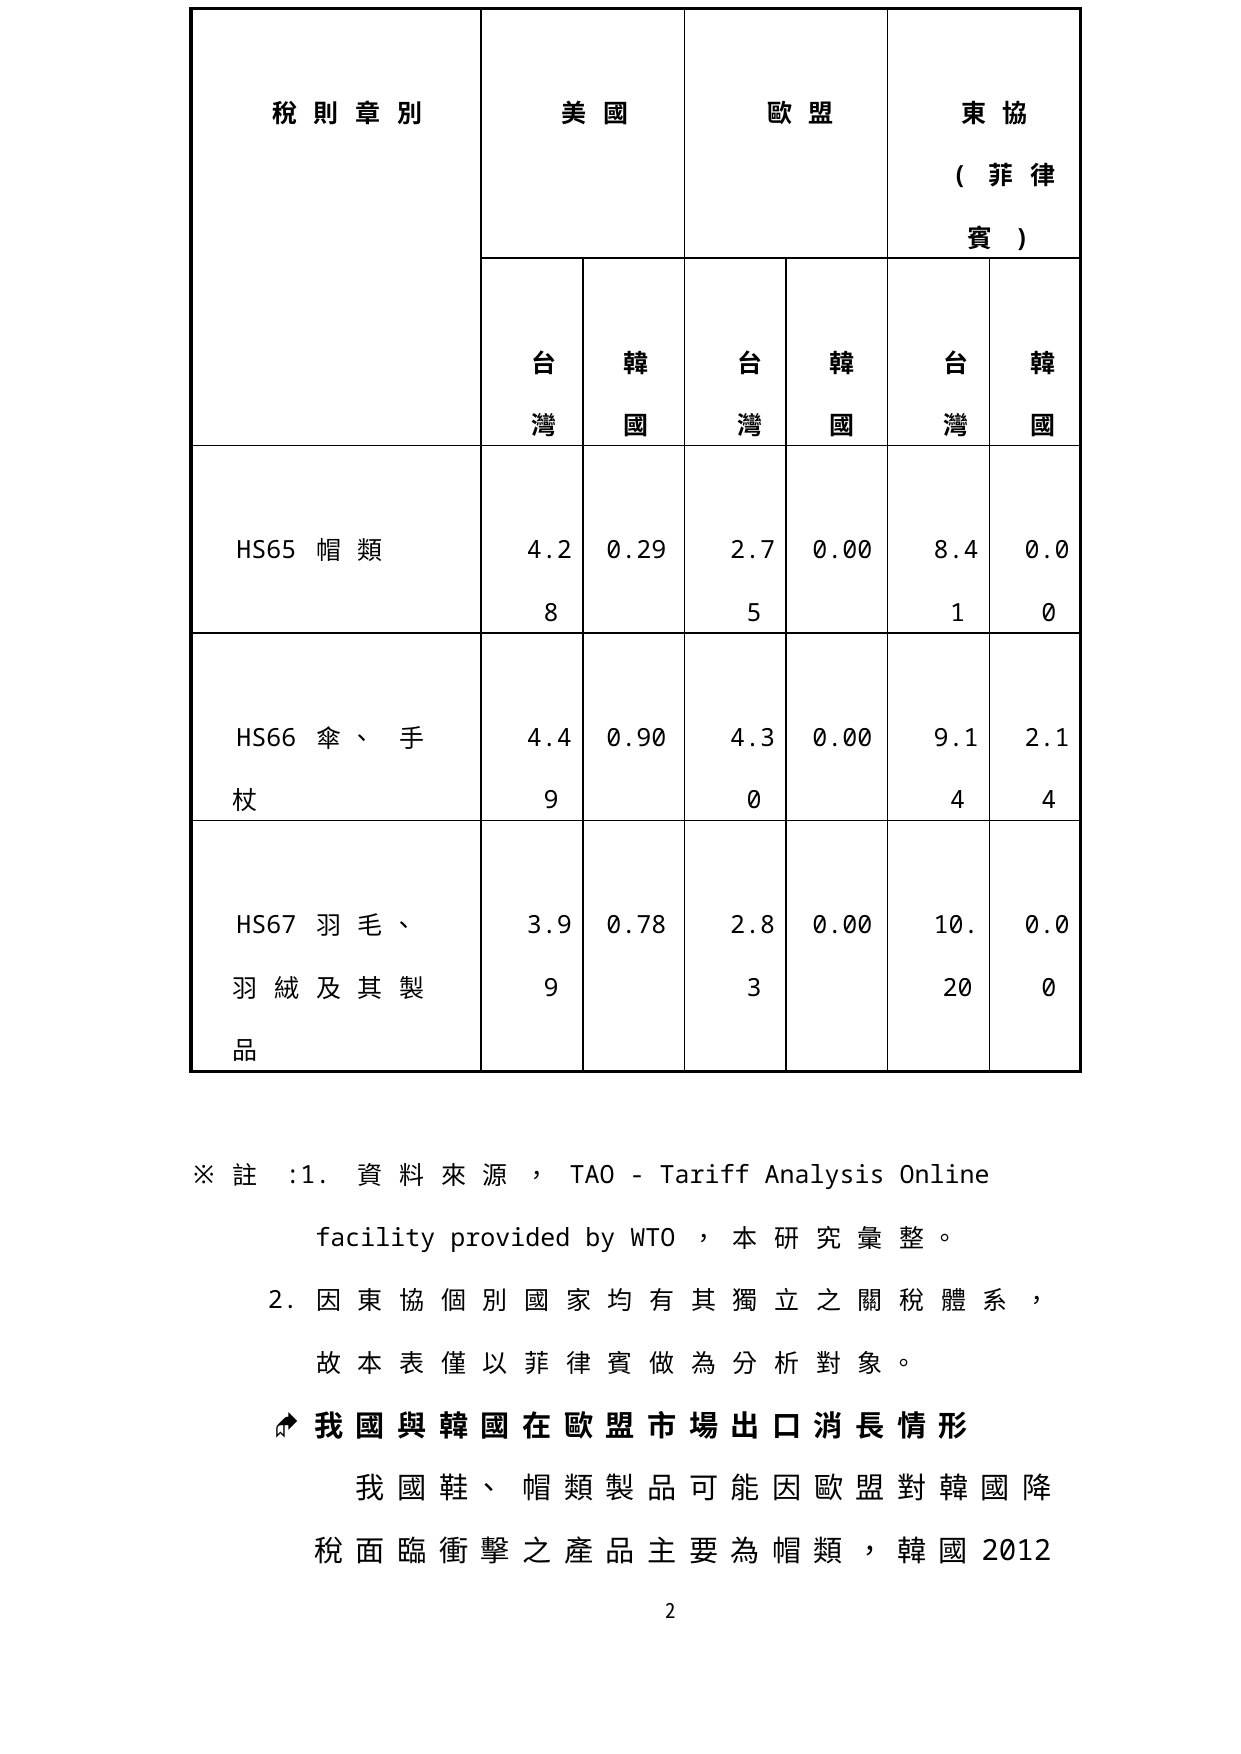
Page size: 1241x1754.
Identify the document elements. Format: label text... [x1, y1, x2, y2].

text 我國與韓國在歐盟市場出口消長情形 [242, 1382, 1058, 1444]
table_cell 4.28 [482, 446, 582, 632]
table_cell 台灣 [685, 259, 785, 444]
table_cell 10.20 [888, 821, 989, 1069]
table_header 歐盟 [685, 10, 887, 257]
table_cell 台灣 [888, 259, 989, 444]
table_cell 韓國 [584, 259, 684, 444]
text 2.因東協個別國家均有其獨立之關稅體系，故本表僅以菲律賓做為分析對象。 [183, 1257, 1058, 1382]
table_header 東協(菲律賓) [888, 10, 1079, 257]
table_cell 4.49 [482, 634, 582, 819]
table_cell 0.90 [584, 634, 684, 819]
table_cell 2.83 [685, 821, 785, 1069]
table_cell HS67羽毛、羽絨及其製品 [193, 821, 480, 1069]
table_cell 0.00 [990, 446, 1079, 632]
table_cell 4.30 [685, 634, 785, 819]
table_cell 0.00 [787, 446, 887, 632]
table_cell 0.00 [787, 634, 887, 819]
table_cell 韓國 [787, 259, 887, 444]
table_header 稅則章別 [193, 10, 480, 444]
table_cell 台灣 [482, 259, 582, 444]
table_cell 0.00 [990, 821, 1079, 1069]
table_cell 0.00 [787, 821, 887, 1069]
text 我國鞋、帽類製品可能因歐盟對韓國降稅面臨衝擊之產品主要為帽類，韓國2012 [271, 1444, 1058, 1569]
text ※註:1.資料來源，TAO - Tariff Analysis Online facility provided by WTO，本研究彙整。 [183, 1132, 1058, 1257]
table_header 美國 [482, 10, 684, 257]
table_cell HS65帽類 [193, 446, 480, 632]
table_cell 2.75 [685, 446, 785, 632]
table_cell 0.29 [584, 446, 684, 632]
table_cell 2.14 [990, 634, 1079, 819]
table_cell 9.14 [888, 634, 989, 819]
table_cell 3.99 [482, 821, 582, 1069]
table_cell 0.78 [584, 821, 684, 1069]
table_cell HS66傘、手杖 [193, 634, 480, 819]
table_cell 韓國 [990, 259, 1079, 444]
table_cell 8.41 [888, 446, 989, 632]
